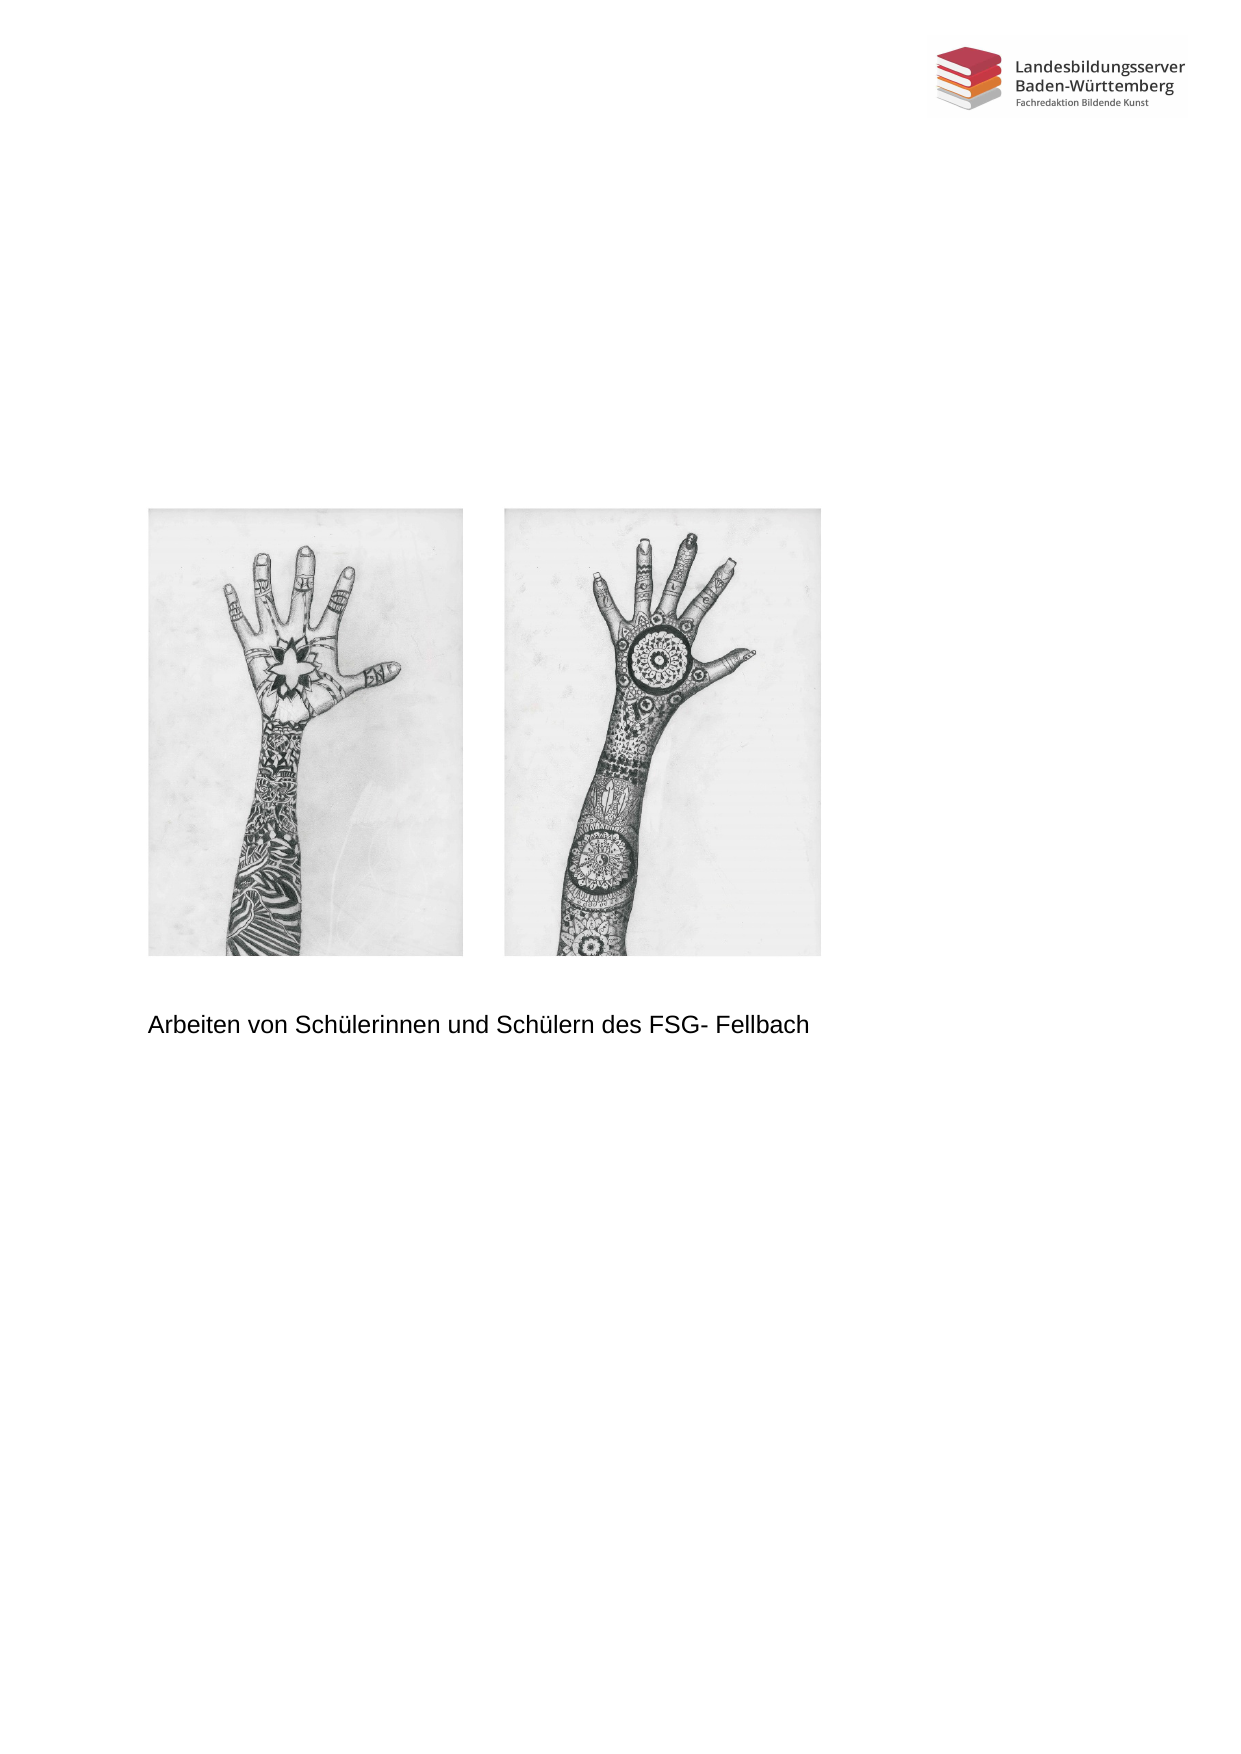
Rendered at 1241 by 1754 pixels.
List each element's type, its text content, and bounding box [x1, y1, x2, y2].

text Arbeiten von Schülerinnen und Schülern des FSG- Fellbach [148, 1010, 1093, 1039]
